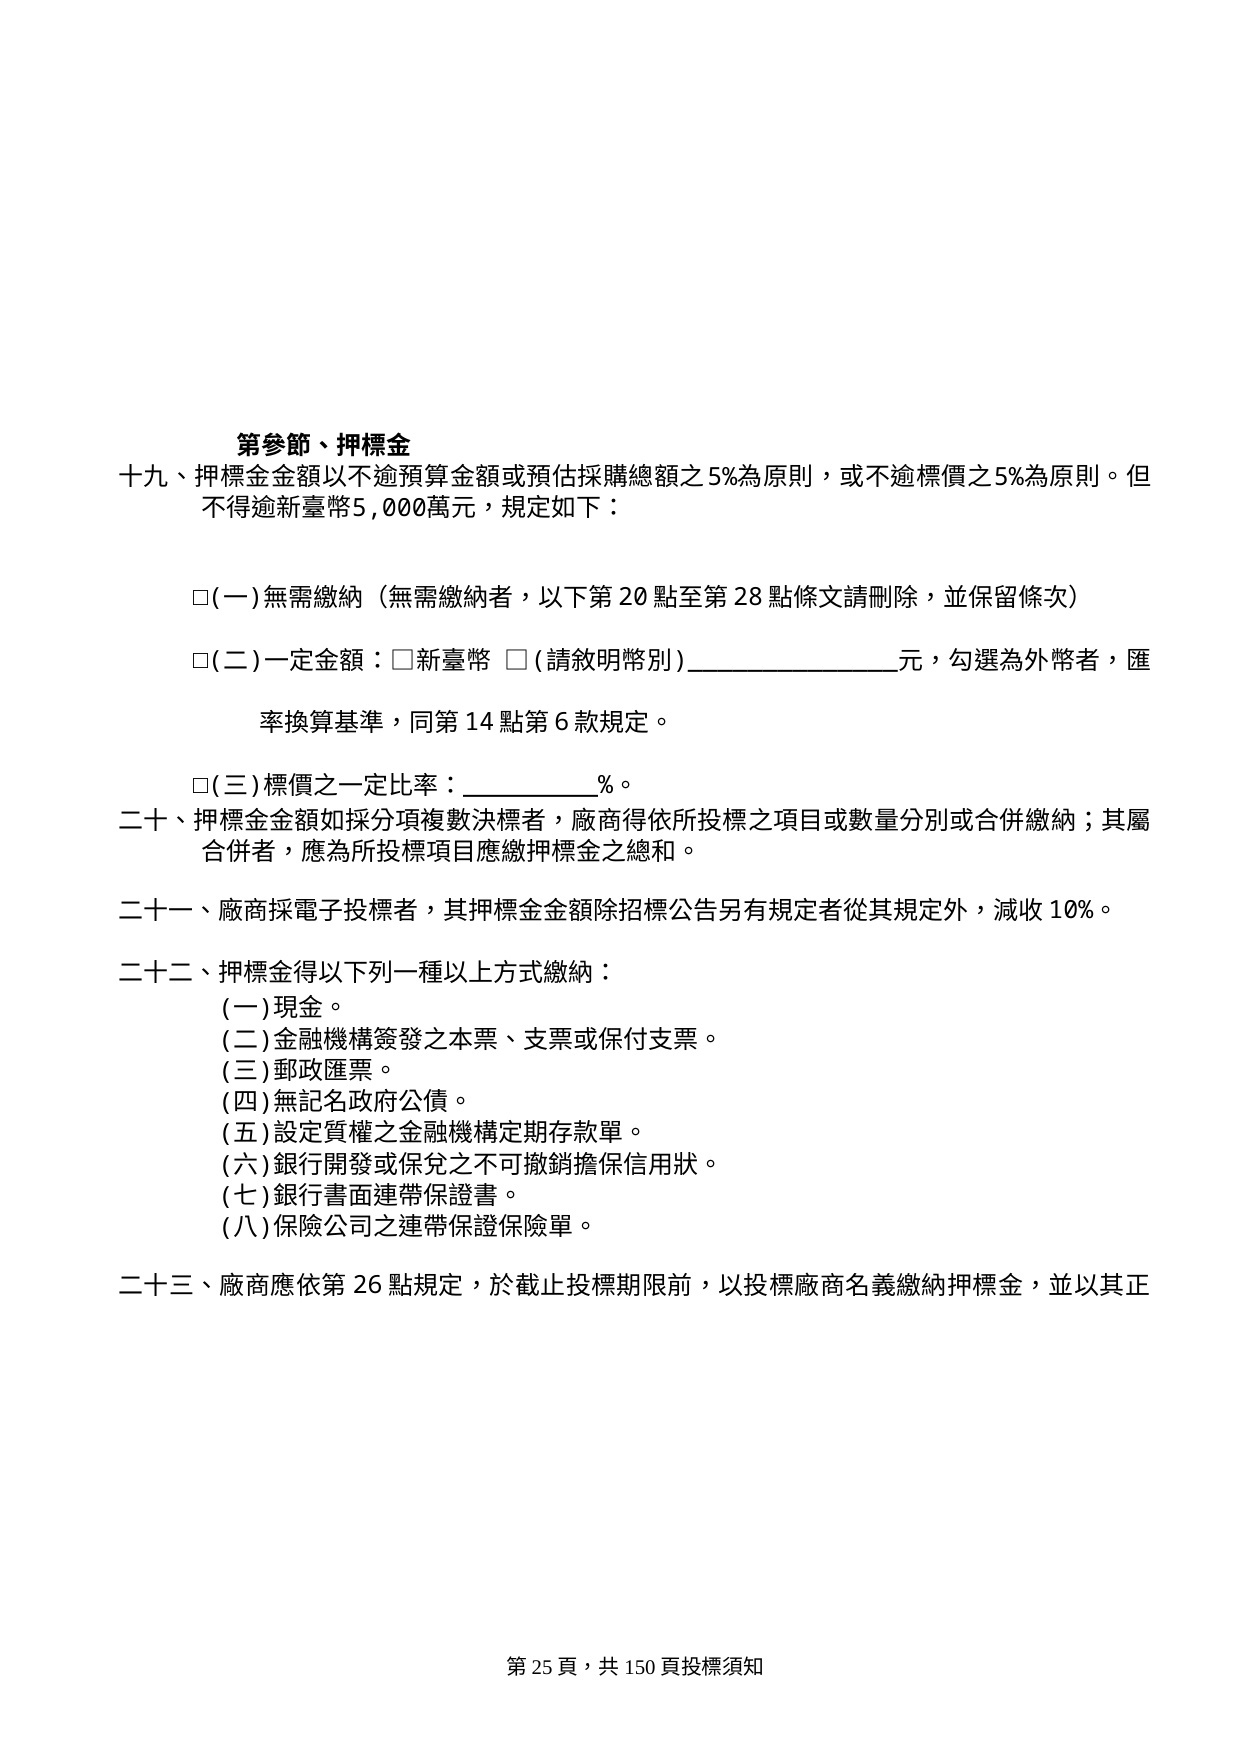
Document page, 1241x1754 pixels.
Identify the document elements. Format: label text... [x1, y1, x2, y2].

text (四)無記名政府公債。 [218, 1086, 1152, 1117]
text □(三)標價之一定比率：_________%。 [193, 742, 1152, 804]
text 第參節、押標金 [236, 429, 1152, 461]
text (八)保險公司之連帶保證保險單。 [218, 1211, 1152, 1242]
text 十九、押標金金額以不逾預算金額或預估採購總額之5%為原則，或不逾標價之5%為原則。但不得逾新臺幣5,000萬元，規定如下： [118, 461, 1152, 523]
text 二十、押標金金額如採分項複數決標者，廠商得依所投標之項目或數量分別或合併繳納；其屬合併者，應為所投標項目應繳押標金之總和。 [118, 804, 1152, 867]
text (六)銀行開發或保兌之不可撤銷擔保信用狀。 [218, 1148, 1152, 1179]
text 二十二、押標金得以下列一種以上方式繳納： [118, 929, 1152, 992]
text (二)金融機構簽發之本票、支票或保付支票。 [218, 1023, 1152, 1054]
text □(一)無需繳納（無需繳納者，以下第20點至第28點條文請刪除，並保留條次） [193, 554, 1152, 617]
text (五)設定質權之金融機構定期存款單。 [218, 1117, 1152, 1148]
text (三)郵政匯票。 [218, 1054, 1152, 1086]
text □(二)一定金額：□新臺幣 □(請敘明幣別)______________元，勾選為外幣者，匯率換算基準，同第14點第6款規定。 [193, 617, 1152, 742]
text 二十三、廠商應依第26點規定，於截止投標期限前，以投標廠商名義繳納押標金，並以其正 [118, 1242, 1152, 1304]
text (七)銀行書面連帶保證書。 [218, 1179, 1152, 1211]
text 二十一、廠商採電子投標者，其押標金金額除招標公告另有規定者從其規定外，減收10%。 [118, 867, 1152, 929]
text (一)現金。 [218, 992, 1152, 1023]
